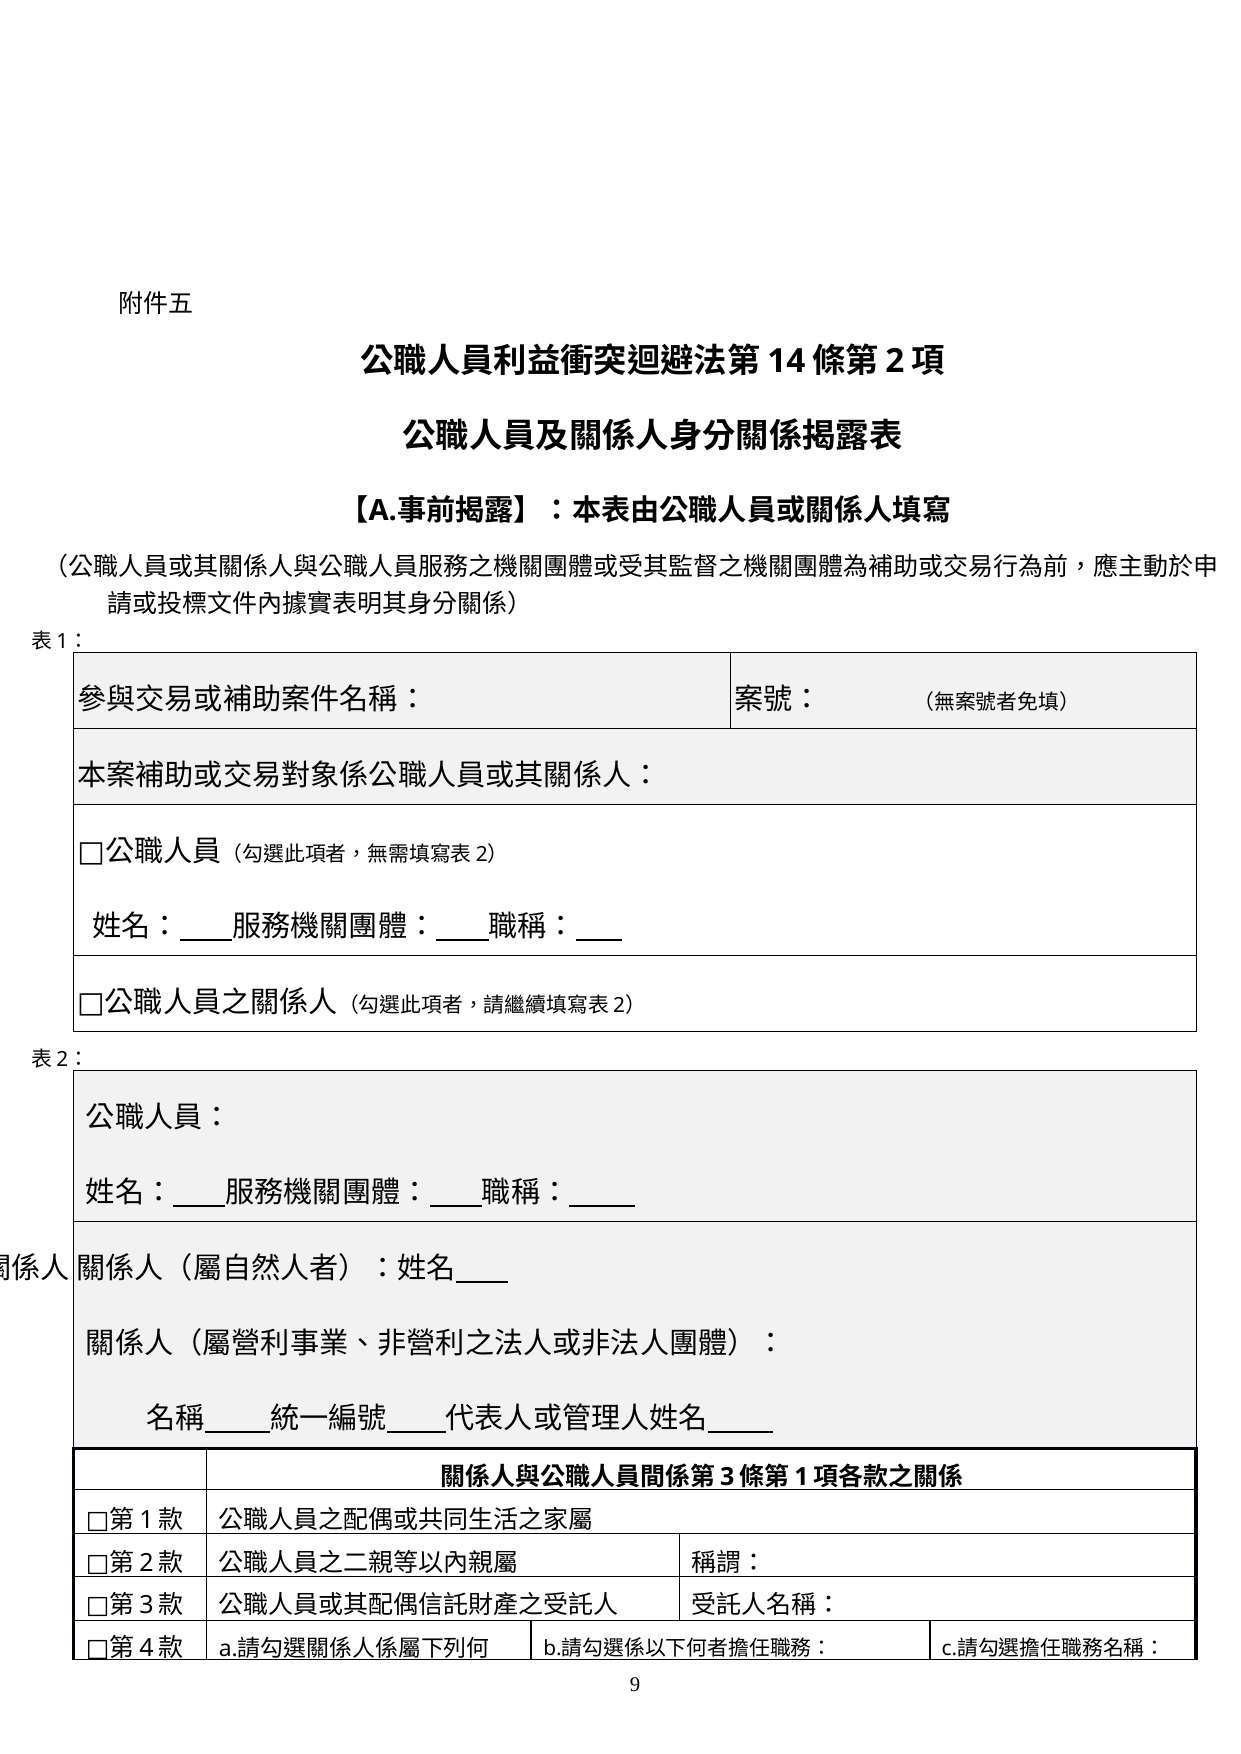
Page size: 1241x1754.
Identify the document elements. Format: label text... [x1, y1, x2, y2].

table_cell 受託人名稱： [680, 1577, 1194, 1619]
table_cell 本案補助或交易對象係公職人員或其關係人： [74, 729, 1196, 804]
text 公職人員及關係人身分關係揭露表 [15, 389, 1240, 464]
table_cell □公職人員（勾選此項者，無需填寫表2） 姓名： 服務機關團體： 職稱： [74, 805, 1196, 955]
text 公職人員利益衝突迴避法第14條第2項 [15, 314, 1240, 389]
table_cell 關係人與公職人員間係第3條第1項各款之關係 [207, 1450, 1194, 1488]
list （公職人員或其關係人與公職人員服務之機關團體或受其監督之機關團體為補助或交易行為前，應主動於申請或投標文件內據實表明其身分關係） [43, 539, 1225, 614]
table_cell a.請勾選關係人係屬下列何 [207, 1621, 530, 1658]
table_cell □公職人員之關係人（勾選此項者，請繼續填寫表2） [74, 956, 1196, 1031]
table_header 案號： （無案號者免填） [731, 653, 1196, 728]
table_cell b.請勾選係以下何者擔任職務： [532, 1621, 929, 1658]
text 附件五 [118, 277, 1152, 314]
table_cell 公職人員之配偶或共同生活之家屬 [207, 1490, 1194, 1532]
table_cell □第1款 [75, 1490, 206, 1532]
table_header 參與交易或補助案件名稱： [74, 653, 730, 728]
table_cell [75, 1450, 206, 1488]
text 【A.事前揭露】：本表由公職人員或關係人填寫 [15, 464, 1240, 539]
table_cell 稱謂： [680, 1534, 1194, 1576]
table_cell 公職人員之二親等以內親屬 [207, 1534, 679, 1576]
text 表2： [15, 1032, 1152, 1070]
table_header 公職人員： 姓名： 服務機關團體： 職稱： [74, 1071, 1196, 1221]
table_cell □第2款 [75, 1534, 206, 1576]
table_cell □第4款 [75, 1621, 206, 1658]
table_cell 公職人員或其配偶信託財產之受託人 [207, 1577, 679, 1619]
text 表1： [15, 614, 1231, 652]
table_cell c.請勾選擔任職務名稱： [931, 1621, 1194, 1658]
table_cell □第3款 [75, 1577, 206, 1619]
table_cell 關係人 關係人（屬自然人者）：姓名 關係人（屬營利事業、非營利之法人或非法人團體）： 名稱 統一編號 代表人或管理人姓名 [74, 1222, 1196, 1447]
